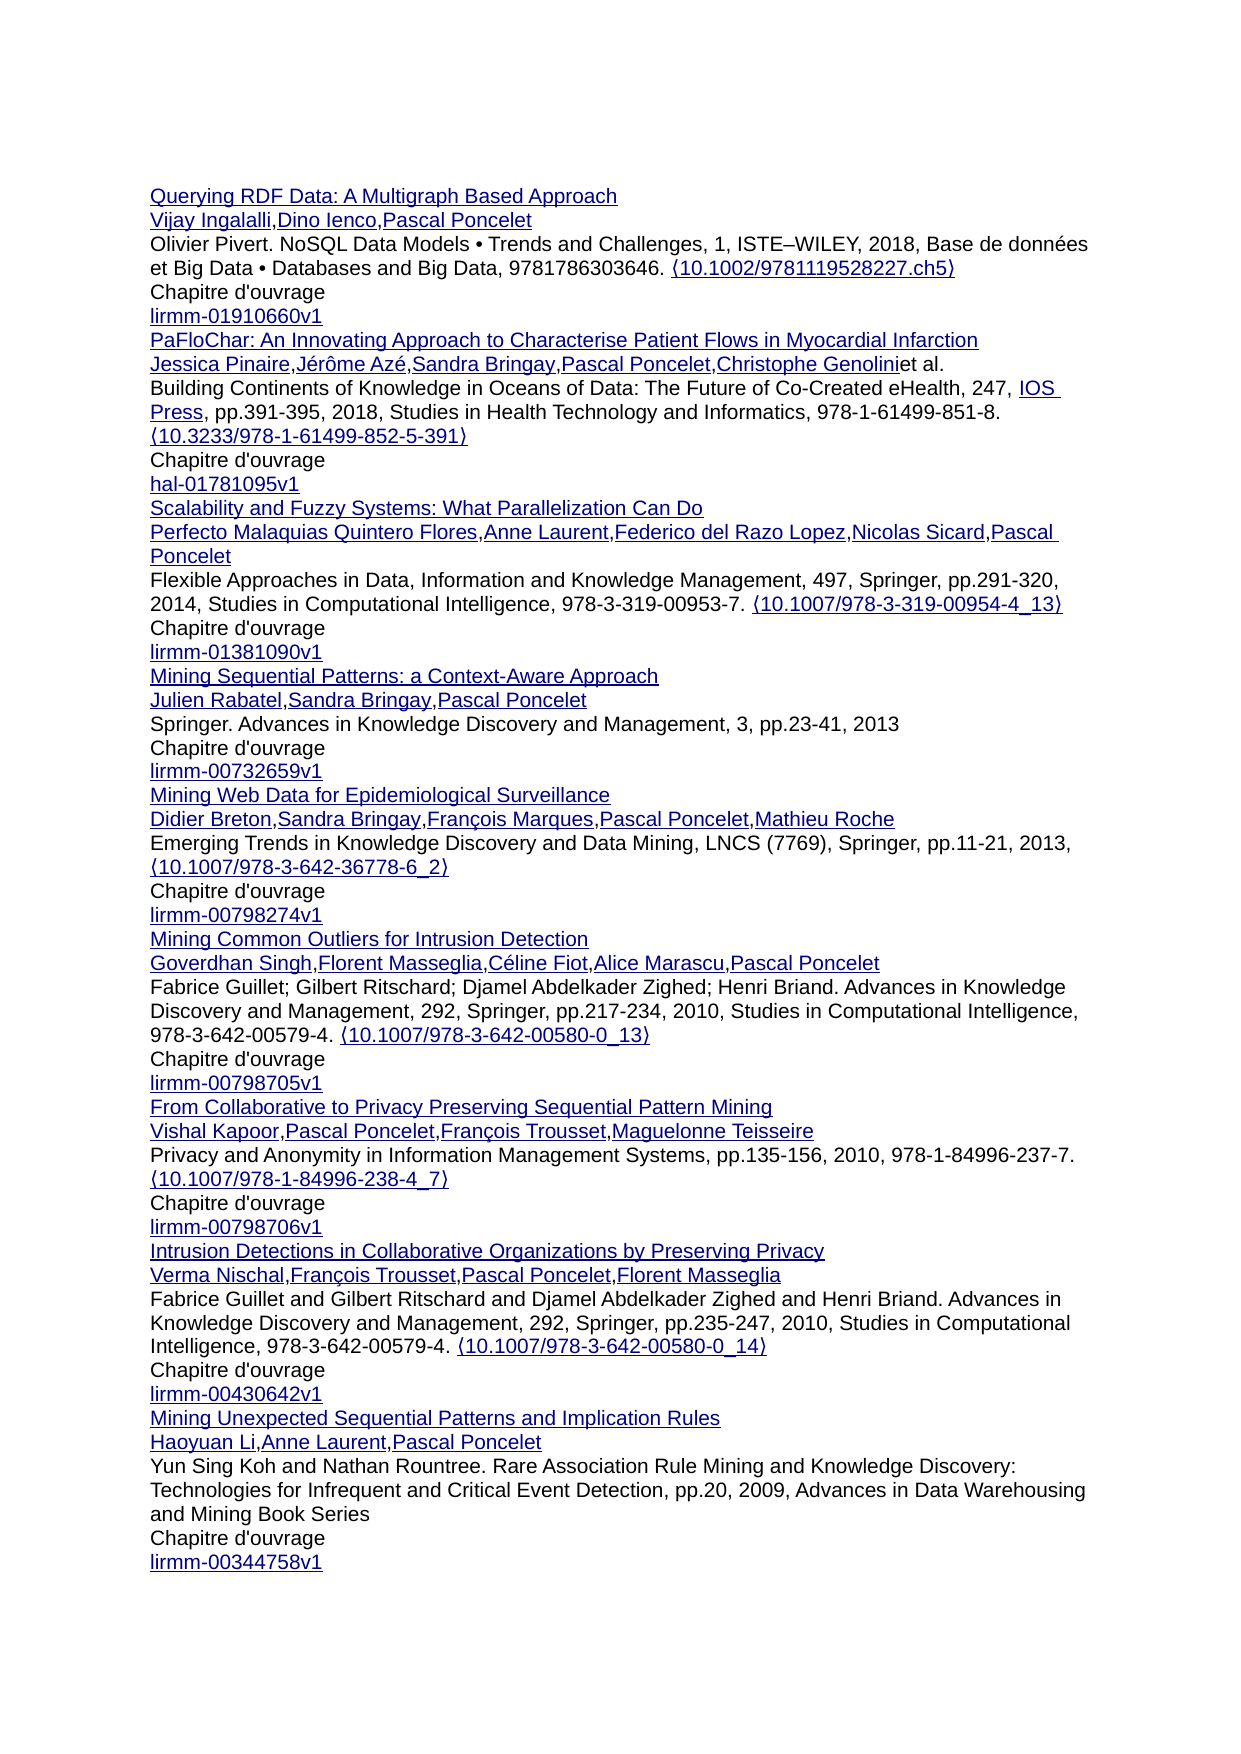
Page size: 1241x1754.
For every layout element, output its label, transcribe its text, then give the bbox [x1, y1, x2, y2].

table_cell From Collaborative to Privacy Preserving Sequential Pattern Mining Vishal Kapoor,Pascal Poncelet,François Trousset,Maguelonne Teisseire Privacy and Anonymity in Information Management Systems, pp.135-156, 2010, 978-1-84996-237-7. ⟨10.1007/978-1-84996-238-4_7⟩ Chapitre d'ouvrage lirmm-00798706v1 [150, 1095, 1090, 1238]
table_cell Intrusion Detections in Collaborative Organizations by Preserving Privacy Verma Nischal,François Trousset,Pascal Poncelet,Florent Masseglia Fabrice Guillet and Gilbert Ritschard and Djamel Abdelkader Zighed and Henri Briand. Advances in Knowledge Discovery and Management, 292, Springer, pp.235-247, 2010, Studies in Computational Intelligence, 978-3-642-00579-4. ⟨10.1007/978-3-642-00580-0_14⟩ Chapitre d'ouvrage lirmm-00430642v1 [150, 1239, 1090, 1406]
table_cell Mining Common Outliers for Intrusion Detection Goverdhan Singh,Florent Masseglia,Céline Fiot,Alice Marascu,Pascal Poncelet Fabrice Guillet; Gilbert Ritschard; Djamel Abdelkader Zighed; Henri Briand. Advances in Knowledge Discovery and Management, 292, Springer, pp.217-234, 2010, Studies in Computational Intelligence, 978-3-642-00579-4. ⟨10.1007/978-3-642-00580-0_13⟩ Chapitre d'ouvrage lirmm-00798705v1 [150, 927, 1090, 1095]
table_cell PaFloChar: An Innovating Approach to Characterise Patient Flows in Myocardial Infarction Jessica Pinaire,Jérôme Azé,Sandra Bringay,Pascal Poncelet,Christophe Genoliniet al. Building Continents of Knowledge in Oceans of Data: The Future of Co-Created eHealth, 247, IOS Press, pp.391-395, 2018, Studies in Health Technology and Informatics, 978-1-61499-851-8. ⟨10.3233/978-1-61499-852-5-391⟩ Chapitre d'ouvrage hal-01781095v1 [150, 328, 1090, 496]
table_header Querying RDF Data: A Multigraph Based Approach Vijay Ingalalli,Dino Ienco,Pascal Poncelet Olivier Pivert. NoSQL Data Models • Trends and Challenges, 1, ISTE–WILEY, 2018, Base de données et Big Data • Databases and Big Data, 9781786303646. ⟨10.1002/9781119528227.ch5⟩ Chapitre d'ouvrage lirmm-01910660v1 [150, 184, 1090, 328]
table_cell Mining Unexpected Sequential Patterns and Implication Rules Haoyuan Li,Anne Laurent,Pascal Poncelet Yun Sing Koh and Nathan Rountree. Rare Association Rule Mining and Knowledge Discovery: Technologies for Infrequent and Critical Event Detection, pp.20, 2009, Advances in Data Warehousing and Mining Book Series Chapitre d'ouvrage lirmm-00344758v1 [150, 1406, 1090, 1574]
table_cell Scalability and Fuzzy Systems: What Parallelization Can Do Perfecto Malaquias Quintero Flores,Anne Laurent,Federico del Razo Lopez,Nicolas Sicard,Pascal Poncelet Flexible Approaches in Data, Information and Knowledge Management, 497, Springer, pp.291-320, 2014, Studies in Computational Intelligence, 978-3-319-00953-7. ⟨10.1007/978-3-319-00954-4_13⟩ Chapitre d'ouvrage lirmm-01381090v1 [150, 496, 1090, 663]
table_cell Mining Sequential Patterns: a Context-Aware Approach Julien Rabatel,Sandra Bringay,Pascal Poncelet Springer. Advances in Knowledge Discovery and Management, 3, pp.23-41, 2013 Chapitre d'ouvrage lirmm-00732659v1 [150, 664, 1090, 783]
table_cell Mining Web Data for Epidemiological Surveillance Didier Breton,Sandra Bringay,François Marques,Pascal Poncelet,Mathieu Roche Emerging Trends in Knowledge Discovery and Data Mining, LNCS (7769), Springer, pp.11-21, 2013, ⟨10.1007/978-3-642-36778-6_2⟩ Chapitre d'ouvrage lirmm-00798274v1 [150, 783, 1090, 927]
